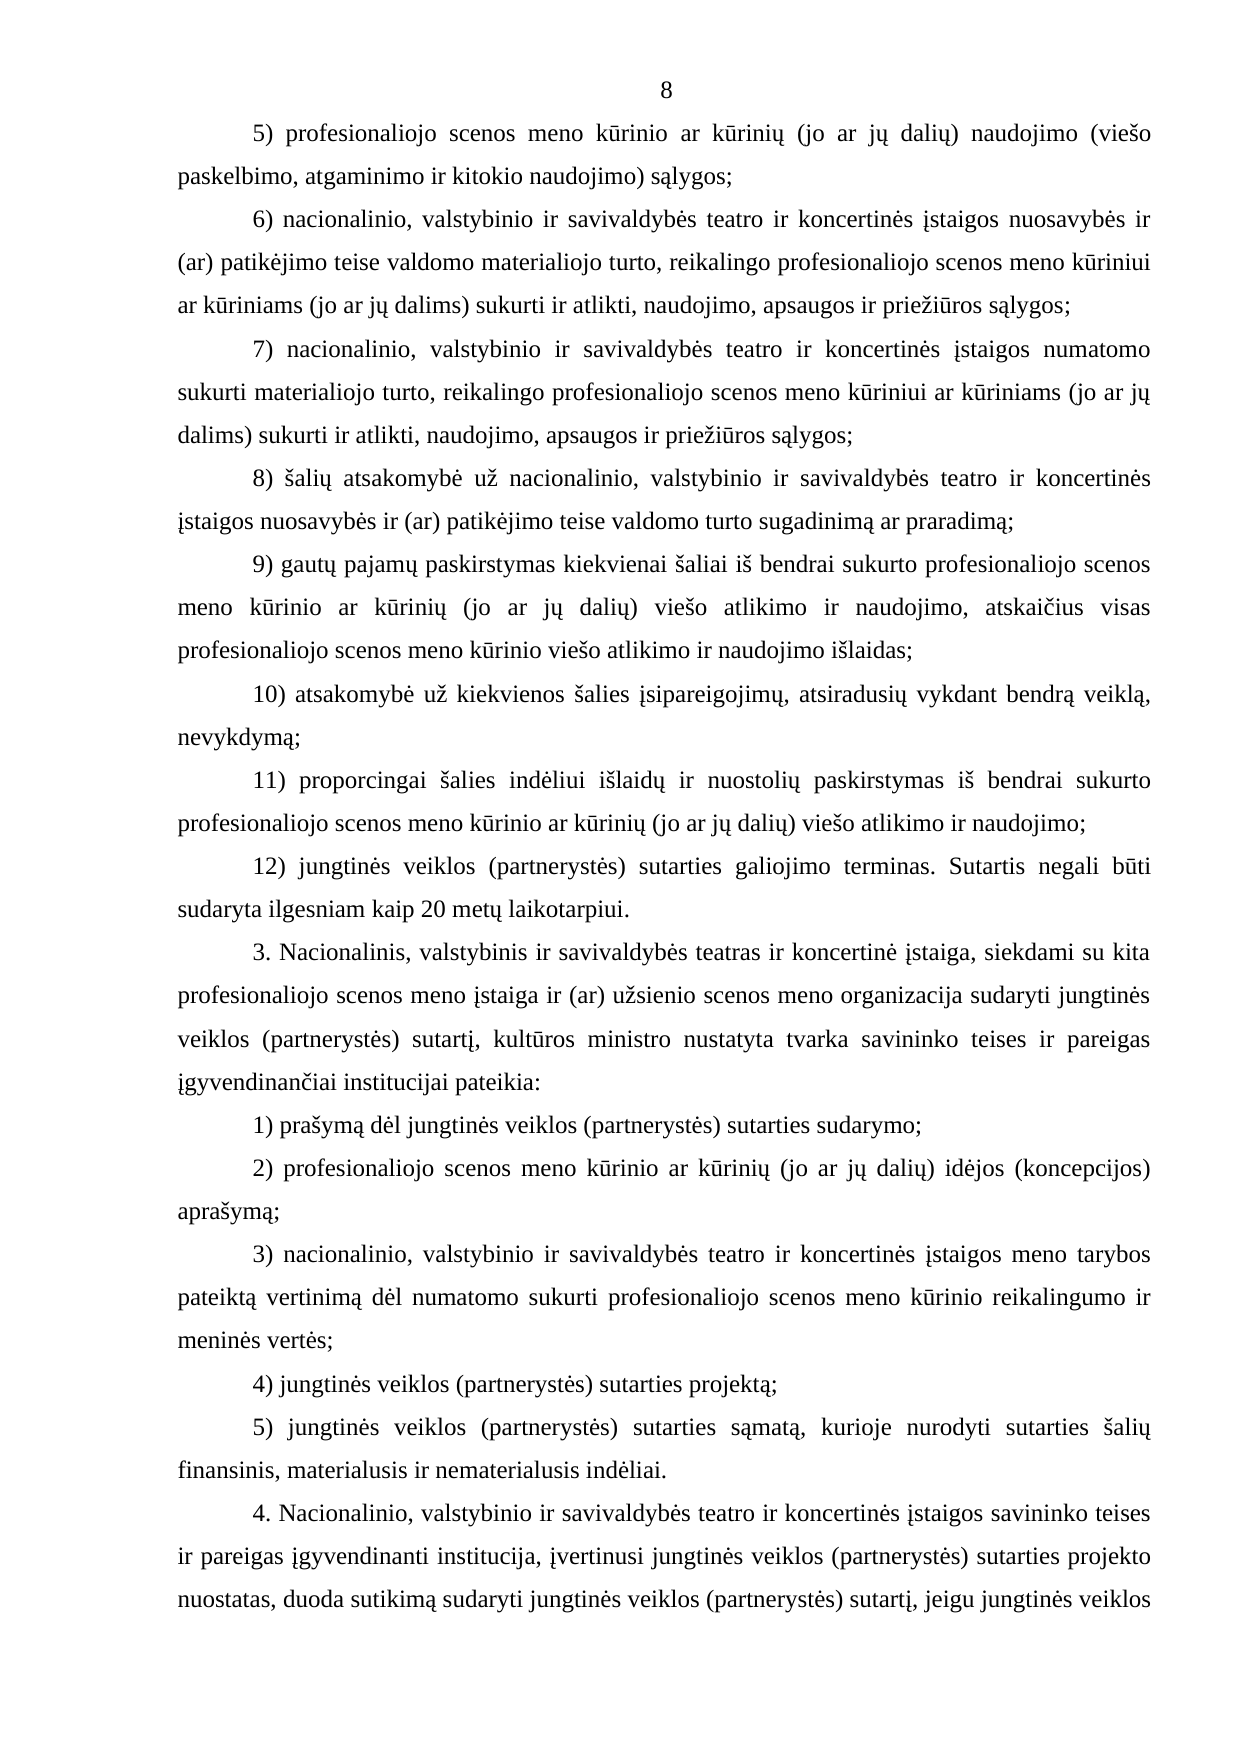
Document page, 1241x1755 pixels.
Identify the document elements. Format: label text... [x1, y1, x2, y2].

text 10) atsakomybė už kiekvienos šalies įsipareigojimų, atsiradusių vykdant bendrą veiklą, nevykdymą; [177, 679, 1152, 751]
text 2) profesionaliojo scenos meno kūrinio ar kūrinių (jo ar jų dalių) idėjos (koncepcijos) aprašymą; [177, 1153, 1152, 1225]
text 3) nacionalinio, valstybinio ir savivaldybės teatro ir koncertinės įstaigos meno tarybos pateiktą vertinimą dėl numatomo sukurti profesionaliojo scenos meno kūrinio reikalingumo ir meninės vertės; [177, 1239, 1152, 1354]
text 6) nacionalinio, valstybinio ir savivaldybės teatro ir koncertinės įstaigos nuosavybės ir (ar) patikėjimo teise valdomo materialiojo turto, reikalingo profesionaliojo scenos meno kūriniui ar kūriniams (jo ar jų dalims) sukurti ir atlikti, naudojimo, apsaugos ir priežiūros sąlygos; [177, 204, 1152, 319]
text 5) profesionaliojo scenos meno kūrinio ar kūrinių (jo ar jų dalių) naudojimo (viešo paskelbimo, atgaminimo ir kitokio naudojimo) sąlygos; [177, 118, 1152, 190]
text 12) jungtinės veiklos (partnerystės) sutarties galiojimo terminas. Sutartis negali būti sudaryta ilgesniam kaip 20 metų laikotarpiui. [177, 851, 1152, 923]
text 7) nacionalinio, valstybinio ir savivaldybės teatro ir koncertinės įstaigos numatomo sukurti materialiojo turto, reikalingo profesionaliojo scenos meno kūriniui ar kūriniams (jo ar jų dalims) sukurti ir atlikti, naudojimo, apsaugos ir priežiūros sąlygos; [177, 334, 1152, 449]
text 11) proporcingai šalies indėliui išlaidų ir nuostolių paskirstymas iš bendrai sukurto profesionaliojo scenos meno kūrinio ar kūrinių (jo ar jų dalių) viešo atlikimo ir naudojimo; [177, 765, 1152, 837]
text 3. Nacionalinis, valstybinis ir savivaldybės teatras ir koncertinė įstaiga, siekdami su kita profesionaliojo scenos meno įstaiga ir (ar) užsienio scenos meno organizacija sudaryti jungtinės veiklos (partnerystės) sutartį, kultūros ministro nustatyta tvarka savininko teises ir pareigas įgyvendinančiai institucijai pateikia: [177, 937, 1152, 1096]
text 1) prašymą dėl jungtinės veiklos (partnerystės) sutarties sudarymo; [177, 1110, 1152, 1139]
text 8) šalių atsakomybė už nacionalinio, valstybinio ir savivaldybės teatro ir koncertinės įstaigos nuosavybės ir (ar) patikėjimo teise valdomo turto sugadinimą ar praradimą; [177, 463, 1152, 535]
text 4) jungtinės veiklos (partnerystės) sutarties projektą; [177, 1369, 1152, 1397]
text 9) gautų pajamų paskirstymas kiekvienai šaliai iš bendrai sukurto profesionaliojo scenos meno kūrinio ar kūrinių (jo ar jų dalių) viešo atlikimo ir naudojimo, atskaičius visas profesionaliojo scenos meno kūrinio viešo atlikimo ir naudojimo išlaidas; [177, 549, 1152, 664]
text 5) jungtinės veiklos (partnerystės) sutarties sąmatą, kurioje nurodyti sutarties šalių finansinis, materialusis ir nematerialusis indėliai. [177, 1412, 1152, 1484]
text 4. Nacionalinio, valstybinio ir savivaldybės teatro ir koncertinės įstaigos savininko teises ir pareigas įgyvendinanti institucija, įvertinusi jungtinės veiklos (partnerystės) sutarties projekto nuostatas, duoda sutikimą sudaryti jungtinės veiklos (partnerystės) sutartį, jeigu jungtinės veiklos [177, 1498, 1152, 1613]
